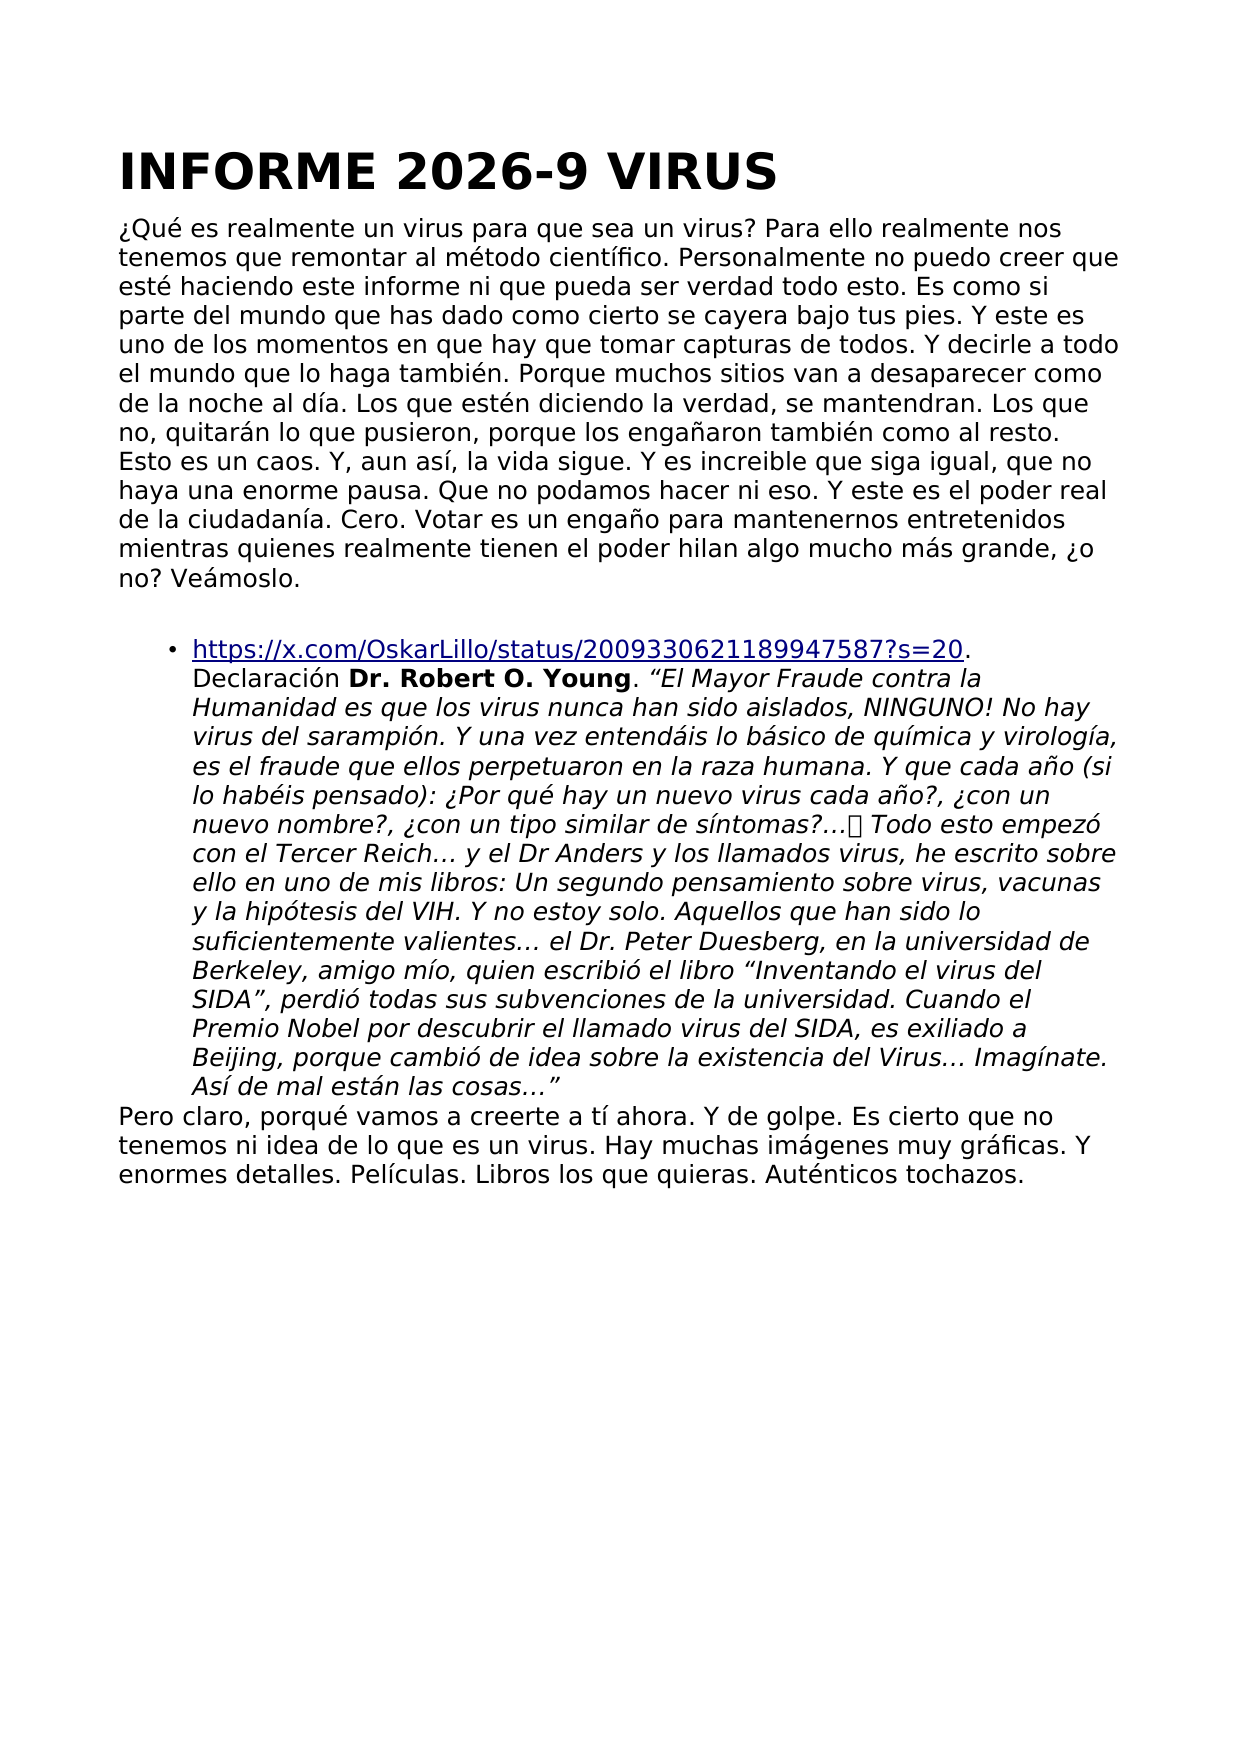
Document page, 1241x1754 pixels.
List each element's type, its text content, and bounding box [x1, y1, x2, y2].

text Pero claro, porqué vamos a creerte a tí ahora. Y de golpe. Es cierto que no tenemos ni idea de lo que es un virus. Hay muchas imágenes muy gráficas. Y enormes detalles. Películas. Libros los que quieras. Auténticos tochazos. [118, 1102, 1122, 1189]
subtitle INFORME 2026-9 VIRUS [118, 143, 1122, 201]
list https://x.com/OskarLillo/status/2009330621189947587?s=20. Declaración Dr. Robert O. Young. “El Mayor Fraude contra la Humanidad es que los virus nunca han sido aislados, NINGUNO! No hay virus del sarampión. Y una vez entendáis lo básico de química y virología, es el fraude que ellos perpetuaron en la raza humana. Y que cada año (si lo habéis pensado): ¿Por qué hay un nuevo virus cada año?, ¿con un nuevo nombre?, ¿con un tipo similar de síntomas?…🤨 Todo esto empezó con el Tercer Reich… y el Dr Anders y los llamados virus, he escrito sobre ello en uno de mis libros: Un segundo pensamiento sobre virus, vacunas y la hipótesis del VIH. Y no estoy solo. Aquellos que han sido lo suficientemente valientes… el Dr. Peter Duesberg, en la universidad de Berkeley, amigo mío, quien escribió el libro “Inventando el virus del SIDA”, perdió todas sus subvenciones de la universidad. Cuando el Premio Nobel por descubrir el llamado virus del SIDA, es exiliado a Beijing, porque cambió de idea sobre la existencia del Virus… Imagínate. Así de mal están las cosas…” [177, 635, 1122, 1102]
text ¿Qué es realmente un virus para que sea un virus? Para ello realmente nos tenemos que remontar al método científico. Personalmente no puedo creer que esté haciendo este informe ni que pueda ser verdad todo esto. Es como si parte del mundo que has dado como cierto se cayera bajo tus pies. Y este es uno de los momentos en que hay que tomar capturas de todos. Y decirle a todo el mundo que lo haga también. Porque muchos sitios van a desaparecer como de la noche al día. Los que estén diciendo la verdad, se mantendran. Los que no, quitarán lo que pusieron, porque los engañaron también como al resto. Esto es un caos. Y, aun así, la vida sigue. Y es increible que siga igual, que no haya una enorme pausa. Que no podamos hacer ni eso. Y este es el poder real de la ciudadanía. Cero. Votar es un engaño para mantenernos entretenidos mientras quienes realmente tienen el poder hilan algo mucho más grande, ¿o no? Veámoslo. [118, 214, 1122, 593]
